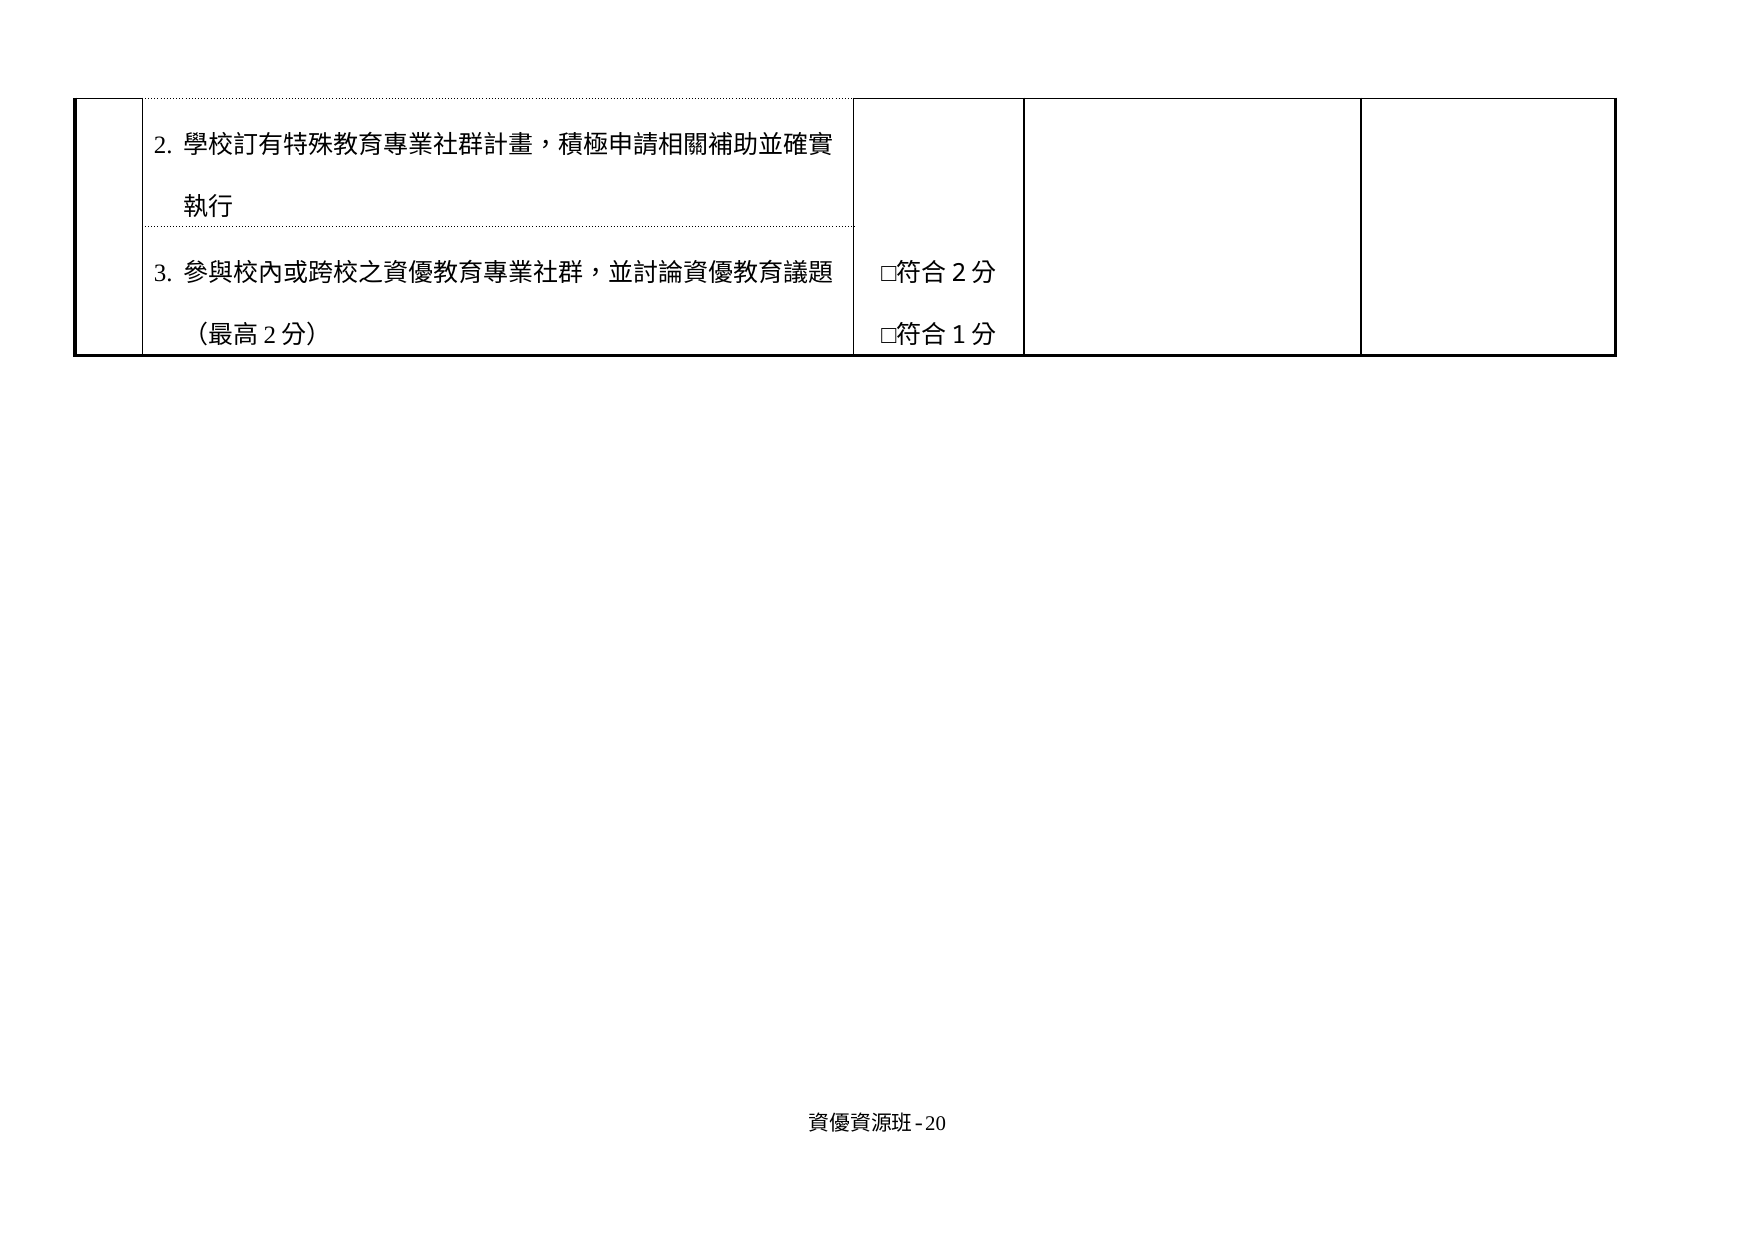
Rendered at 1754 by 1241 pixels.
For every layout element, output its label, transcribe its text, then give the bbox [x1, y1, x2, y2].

table_cell 學校訂有特殊教育專業社群計畫，積極申請相關補助並確實執行 [143, 98, 853, 226]
table_cell [77, 99, 142, 354]
table_cell 參與校內或跨校之資優教育專業社群，並討論資優教育議題（最高2分） [143, 226, 853, 354]
table_cell [1025, 99, 1360, 354]
table_cell □符合2分 □符合1分 [854, 99, 1023, 354]
table_cell [1362, 99, 1614, 354]
